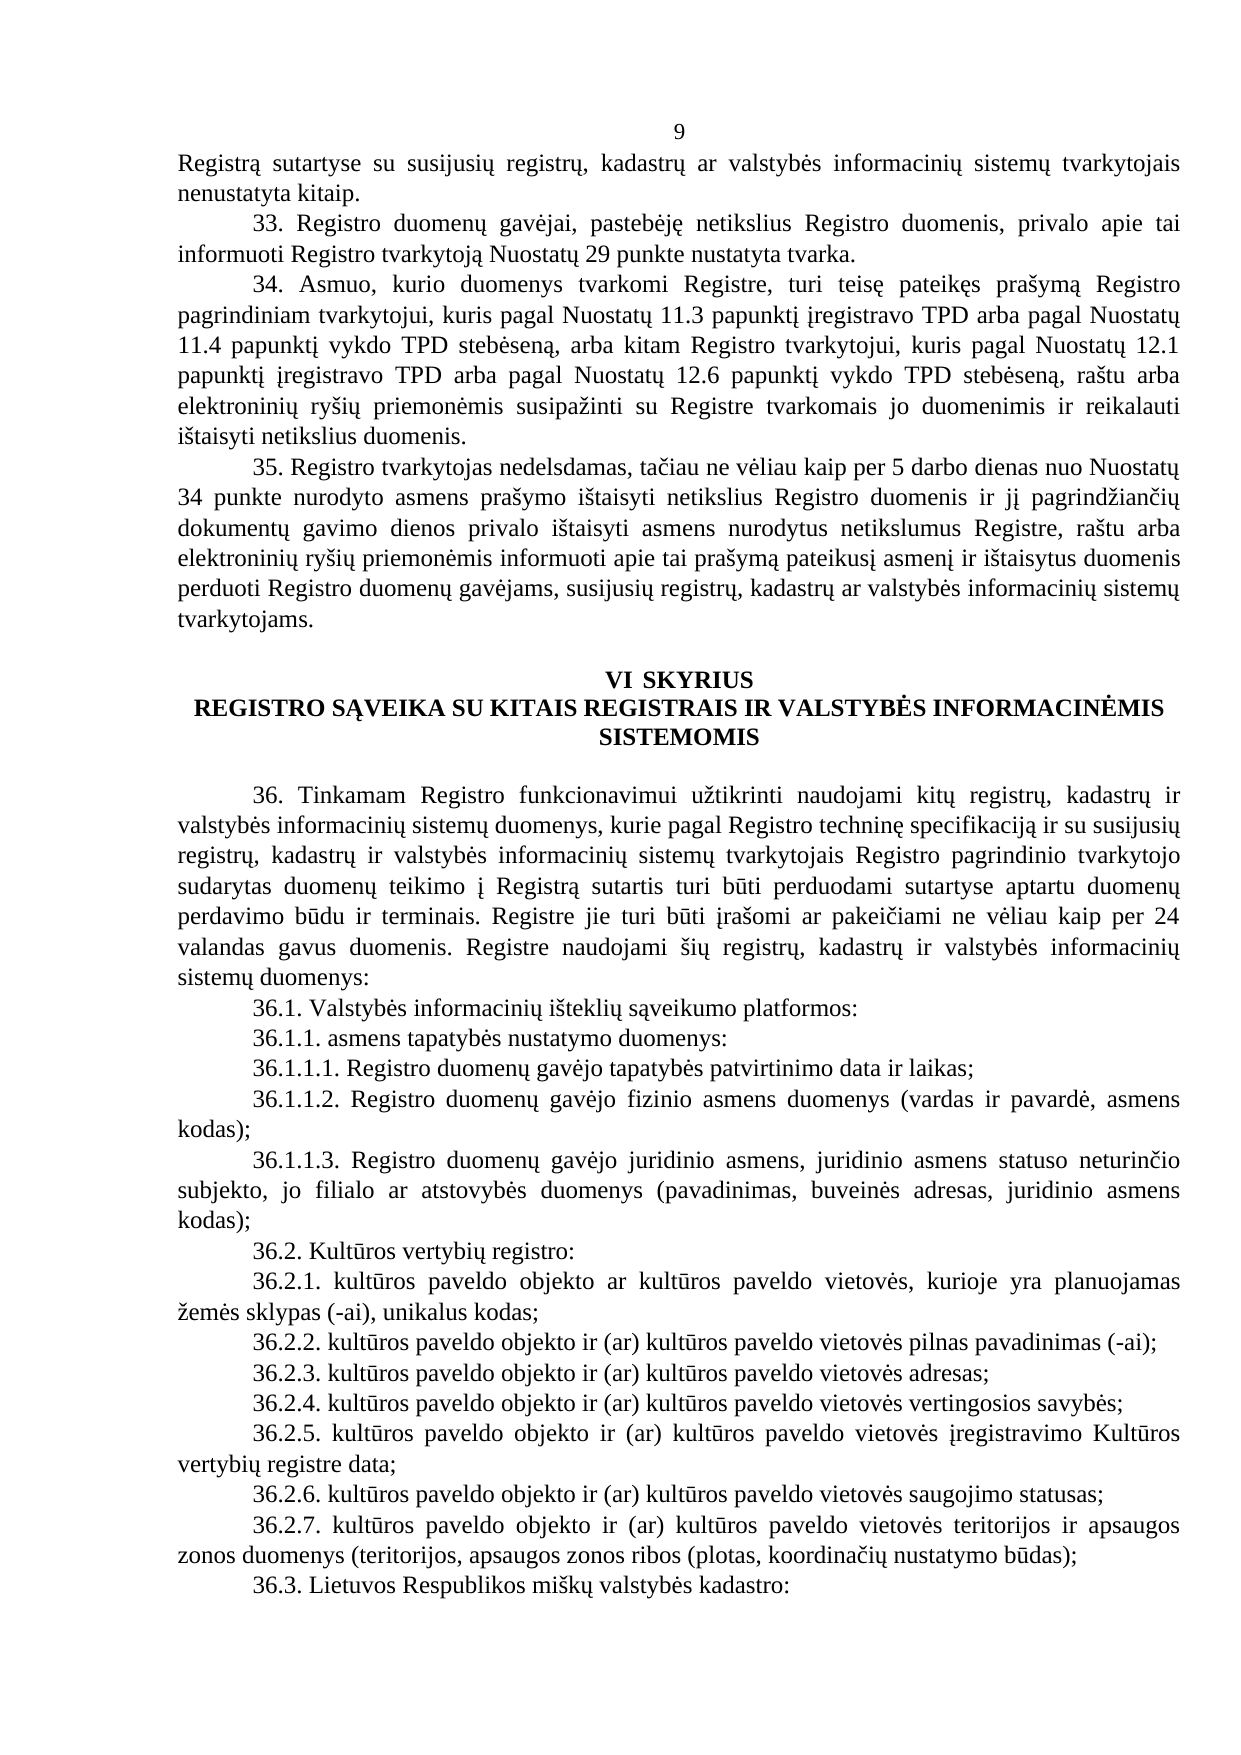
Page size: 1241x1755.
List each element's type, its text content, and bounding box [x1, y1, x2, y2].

text 36.2.1. kultūros paveldo objekto ar kultūros paveldo vietovės, kurioje yra planuojamas žemės sklypas (-ai), unikalus kodas; [177, 1266, 1181, 1326]
text 36.2. Kultūros vertybių registro: [177, 1236, 1181, 1265]
text 36.2.2. kultūros paveldo objekto ir (ar) kultūros paveldo vietovės pilnas pavadinimas (-ai); [177, 1327, 1181, 1356]
text 36.1.1.3. Registro duomenų gavėjo juridinio asmens, juridinio asmens statuso neturinčio subjekto, jo filialo ar atstovybės duomenys (pavadinimas, buveinės adresas, juridinio asmens kodas); [177, 1145, 1181, 1234]
text 36.2.7. kultūros paveldo objekto ir (ar) kultūros paveldo vietovės teritorijos ir apsaugos zonos duomenys (teritorijos, apsaugos zonos ribos (plotas, koordinačių nustatymo būdas); [177, 1510, 1181, 1569]
text 36.2.5. kultūros paveldo objekto ir (ar) kultūros paveldo vietovės įregistravimo Kultūros vertybių registre data; [177, 1418, 1181, 1478]
text 36.1.1.2. Registro duomenų gavėjo fizinio asmens duomenys (vardas ir pavardė, asmens kodas); [177, 1084, 1181, 1143]
text 36.3. Lietuvos Respublikos miškų valstybės kadastro: [177, 1571, 1181, 1599]
text 36.1.1.1. Registro duomenų gavėjo tapatybės patvirtinimo data ir laikas; [177, 1053, 1181, 1082]
subtitle Registro sąveika su kitais registrais ir valstybės informacinėmis sistemomis [177, 693, 1181, 751]
text 36.1.1. asmens tapatybės nustatymo duomenys: [177, 1023, 1181, 1052]
text 36.1. Valstybės informacinių išteklių sąveikumo platformos: [177, 993, 1181, 1021]
text 36.2.3. kultūros paveldo objekto ir (ar) kultūros paveldo vietovės adresas; [177, 1358, 1181, 1386]
text 36.2.6. kultūros paveldo objekto ir (ar) kultūros paveldo vietovės saugojimo statusas; [177, 1479, 1181, 1508]
text 34. Asmuo, kurio duomenys tvarkomi Registre, turi teisę pateikęs prašymą Registro pagrindiniam tvarkytojui, kuris pagal Nuostatų 11.3 papunktį įregistravo TPD arba pagal Nuostatų 11.4 papunktį vykdo TPD stebėseną, arba kitam Registro tvarkytojui, kuris pagal Nuostatų 12.1 papunktį įregistravo TPD arba pagal Nuostatų 12.6 papunktį vykdo TPD stebėseną, raštu arba elektroninių ryšių priemonėmis susipažinti su Registre tvarkomais jo duomenimis ir reikalauti ištaisyti netikslius duomenis. [177, 269, 1181, 450]
text 33. Registro duomenų gavėjai, pastebėję netikslius Registro duomenis, privalo apie tai informuoti Registro tvarkytoją Nuostatų 29 punkte nustatyta tvarka. [177, 208, 1181, 268]
text VI Skyrius [177, 665, 1181, 693]
text 35. Registro tvarkytojas nedelsdamas, tačiau ne vėliau kaip per 5 darbo dienas nuo Nuostatų 34 punkte nurodyto asmens prašymo ištaisyti netikslius Registro duomenis ir jį pagrindžiančių dokumentų gavimo dienos privalo ištaisyti asmens nurodytus netikslumus Registre, raštu arba elektroninių ryšių priemonėmis informuoti apie tai prašymą pateikusį asmenį ir ištaisytus duomenis perduoti Registro duomenų gavėjams, susijusių registrų, kadastrų ar valstybės informacinių sistemų tvarkytojams. [177, 452, 1181, 633]
text Registrą sutartyse su susijusių registrų, kadastrų ar valstybės informacinių sistemų tvarkytojais nenustatyta kitaip. [177, 148, 1181, 207]
text 36.2.4. kultūros paveldo objekto ir (ar) kultūros paveldo vietovės vertingosios savybės; [177, 1388, 1181, 1417]
text 36. Tinkamam Registro funkcionavimui užtikrinti naudojami kitų registrų, kadastrų ir valstybės informacinių sistemų duomenys, kurie pagal Registro techninę specifikaciją ir su susijusių registrų, kadastrų ir valstybės informacinių sistemų tvarkytojais Registro pagrindinio tvarkytojo sudarytas duomenų teikimo į Registrą sutartis turi būti perduodami sutartyse aptartu duomenų perdavimo būdu ir terminais. Registre jie turi būti įrašomi ar pakeičiami ne vėliau kaip per 24 valandas gavus duomenis. Registre naudojami šių registrų, kadastrų ir valstybės informacinių sistemų duomenys: [177, 780, 1181, 991]
